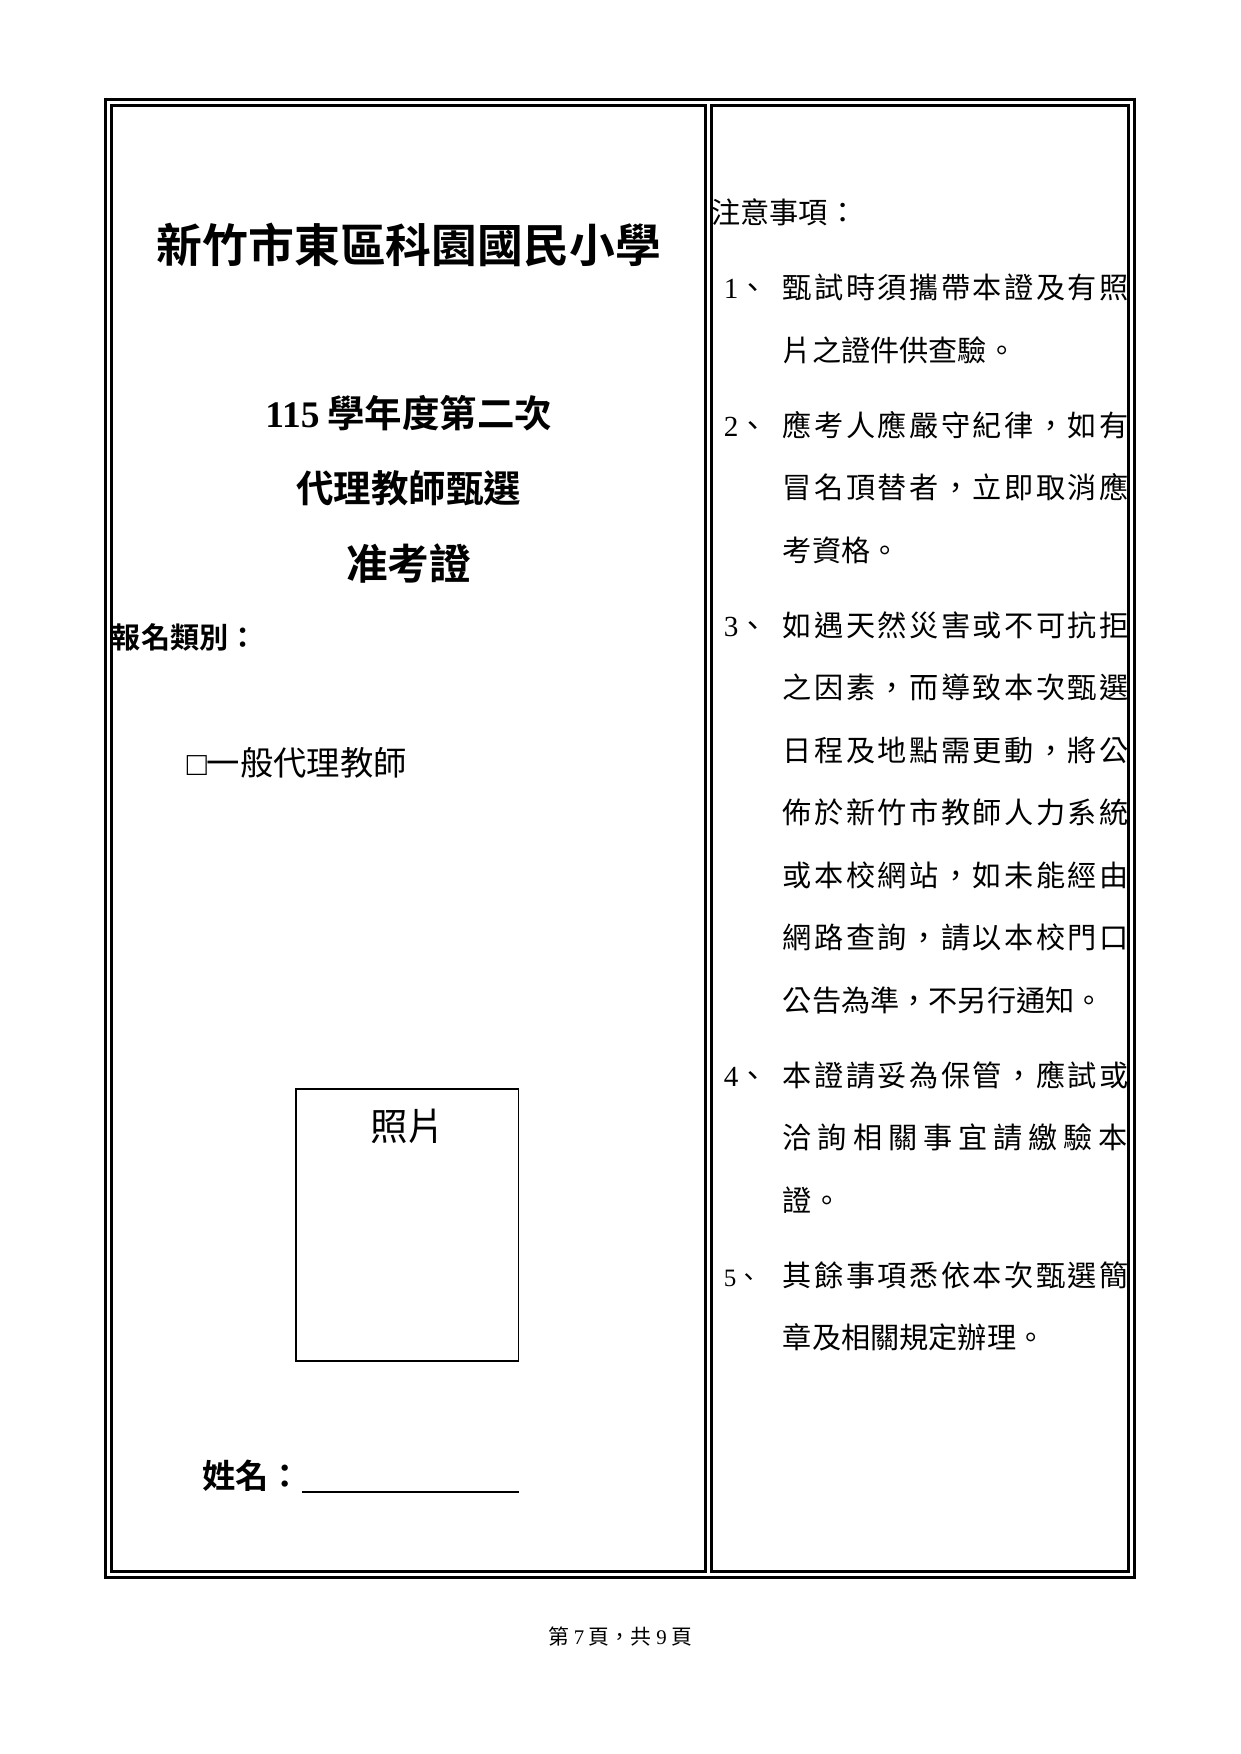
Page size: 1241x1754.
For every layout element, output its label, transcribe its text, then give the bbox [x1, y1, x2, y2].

table_header 新竹市東區科園國民小學 115學年度第二次 代理教師甄選 准考證 報名類別： □一般代理教師 姓名： 准考證號碼 [109, 101, 708, 1569]
table_header 注意事項： 甄試時須攜帶本證及有照片之證件供查驗。 應考人應嚴守紀律，如有冒名頂替者，立即取消應考資格。 如遇天然災害或不可抗拒之因素，而導致本次甄選日程及地點需更動，將公佈於新竹市教師人力系統或本校網站，如未能經由網路查詢，請以本校門口公告為準，不另行通知。 本證請妥為保管，應試或洽詢相關事宜請繳驗本證。 其餘事項悉依本次甄選簡章及相關規定辦理。 [708, 101, 1131, 1569]
table_header 新竹市東區科園國民小學 115學年度第二次 代理教師甄選 准考證 報名類別： □一般代理教師 姓名： 准考證號碼 [113, 107, 704, 1569]
